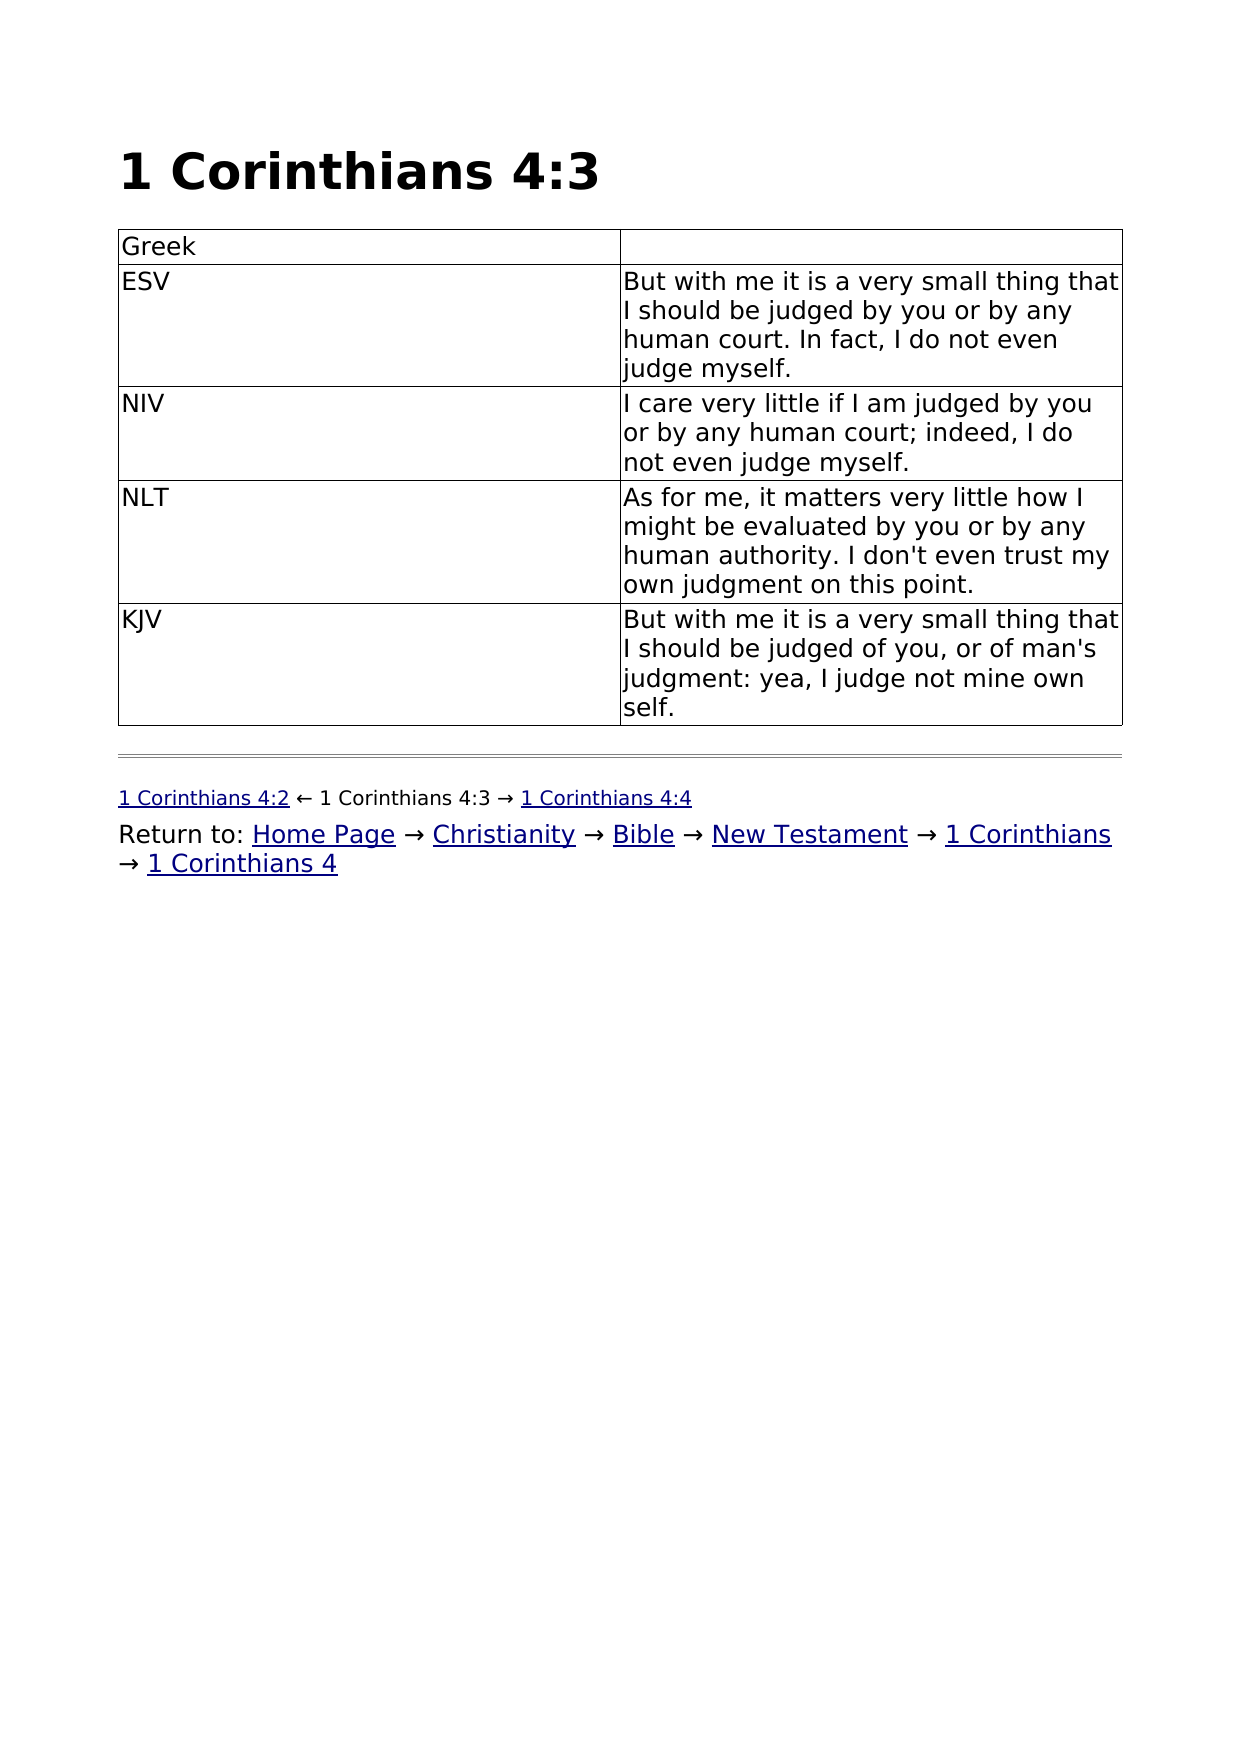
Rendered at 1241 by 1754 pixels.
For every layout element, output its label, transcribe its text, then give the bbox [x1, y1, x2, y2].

table_header [621, 230, 1122, 264]
text Return to: Home Page → Christianity → Bible → New Testament → 1 Corinthians → 1 Corinthians 4 [118, 820, 1122, 879]
table_header Greek [119, 230, 620, 264]
table_cell I care very little if I am judged by you or by any human court; indeed, I do not even judge myself. [621, 387, 1122, 480]
table_cell As for me, it matters very little how I might be evaluated by you or by any human authority. I don't even trust my own judgment on this point. [621, 481, 1122, 602]
table_cell But with me it is a very small thing that I should be judged by you or by any human court. In fact, I do not even judge myself. [621, 265, 1122, 386]
table_cell NIV [119, 387, 620, 480]
table_cell KJV [119, 604, 620, 725]
table_cell ESV [119, 265, 620, 386]
table_cell But with me it is a very small thing that I should be judged of you, or of man's judgment: yea, I judge not mine own self. [621, 604, 1122, 725]
table_cell NLT [119, 481, 620, 602]
subtitle 1 Corinthians 4:3 [118, 143, 1122, 201]
text 1 Corinthians 4:2 ← 1 Corinthians 4:3 → 1 Corinthians 4:4 [118, 786, 1122, 820]
